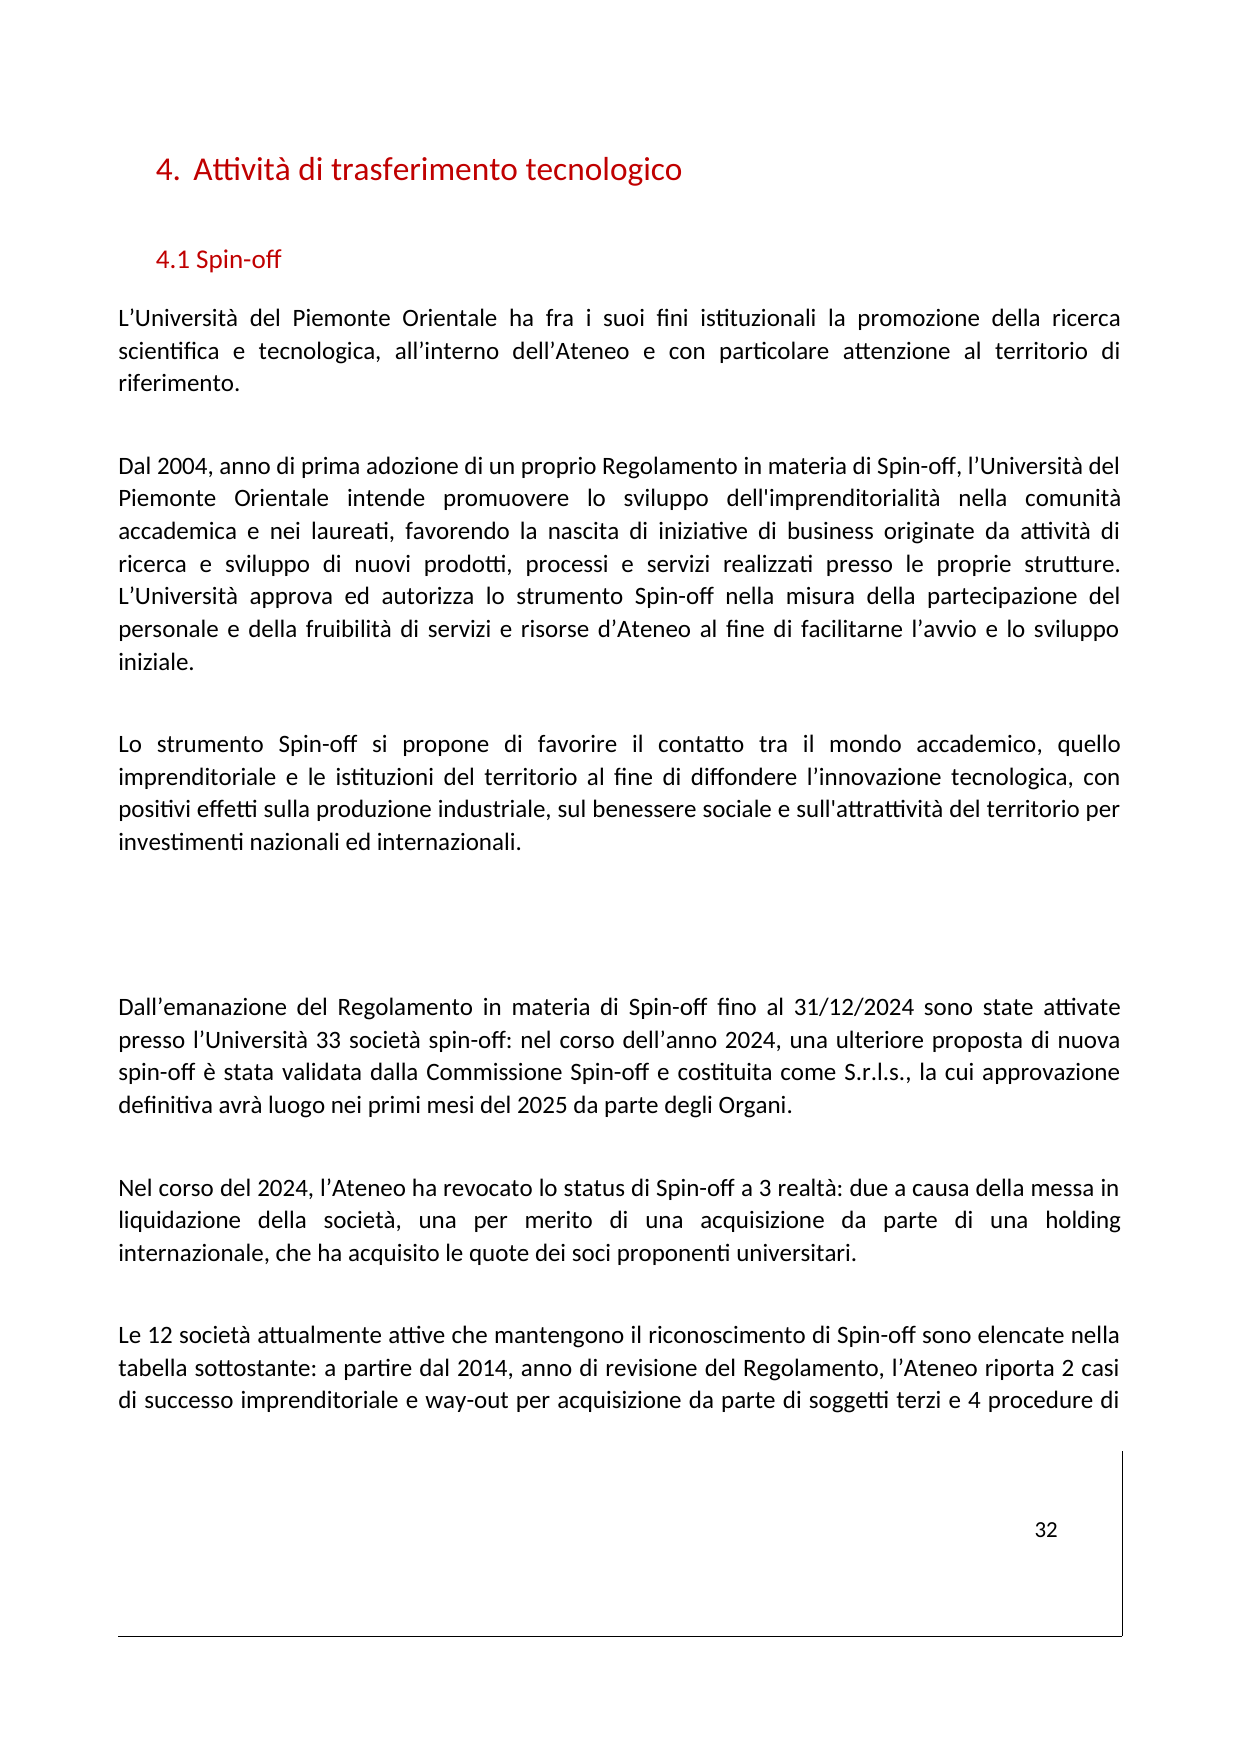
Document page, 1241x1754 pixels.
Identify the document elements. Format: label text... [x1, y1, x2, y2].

subtitle 4.1 Spin-off [118, 242, 1122, 275]
text Lo strumento Spin-off si propone di favorire il contatto tra il mondo accademico, quello imprenditoriale e le istituzioni del territorio al fine di diffondere l’innovazione tecnologica, con positivi effetti sulla produzione industriale, sul benessere sociale e sull'attrattività del territorio per investimenti nazionali ed internazionali. [118, 728, 1122, 857]
text Nel corso del 2024, l’Ateneo ha revocato lo status di Spin-off a 3 realtà: due a causa della messa in liquidazione della società, una per merito di una acquisizione da parte di una holding internazionale, che ha acquisito le quote dei soci proponenti universitari. [118, 1172, 1122, 1267]
text Dall’emanazione del Regolamento in materia di Spin-off fino al 31/12/2024 sono state attivate presso l’Università 33 società spin-off: nel corso dell’anno 2024, una ulteriore proposta di nuova spin-off è stata validata dalla Commissione Spin-off e costituita come S.r.l.s., la cui approvazione definitiva avrà luogo nei primi mesi del 2025 da parte degli Organi. [118, 991, 1122, 1119]
text Le 12 società attualmente attive che mantengono il riconoscimento di Spin-off sono elencate nella tabella sottostante: a partire dal 2014, anno di revisione del Regolamento, l’Ateneo riporta 2 casi di successo imprenditoriale e way-out per acquisizione da parte di soggetti terzi e 4 procedure di [118, 1319, 1122, 1415]
list Attività di trasferimento tecnologico [156, 148, 1122, 188]
text Dal 2004, anno di prima adozione di un proprio Regolamento in materia di Spin-off, l’Università del Piemonte Orientale intende promuovere lo sviluppo dell'imprenditorialità nella comunità accademica e nei laureati, favorendo la nascita di iniziative di business originate da attività di ricerca e sviluppo di nuovi prodotti, processi e servizi realizzati presso le proprie strutture. L’Università approva ed autorizza lo strumento Spin-off nella misura della partecipazione del personale e della fruibilità di servizi e risorse d’Ateneo al fine di facilitarne l’avvio e lo sviluppo iniziale. [118, 450, 1122, 676]
text L’Università del Piemonte Orientale ha fra i suoi fini istituzionali la promozione della ricerca scientifica e tecnologica, all’interno dell’Ateneo e con particolare attenzione al territorio di riferimento. [118, 302, 1122, 398]
